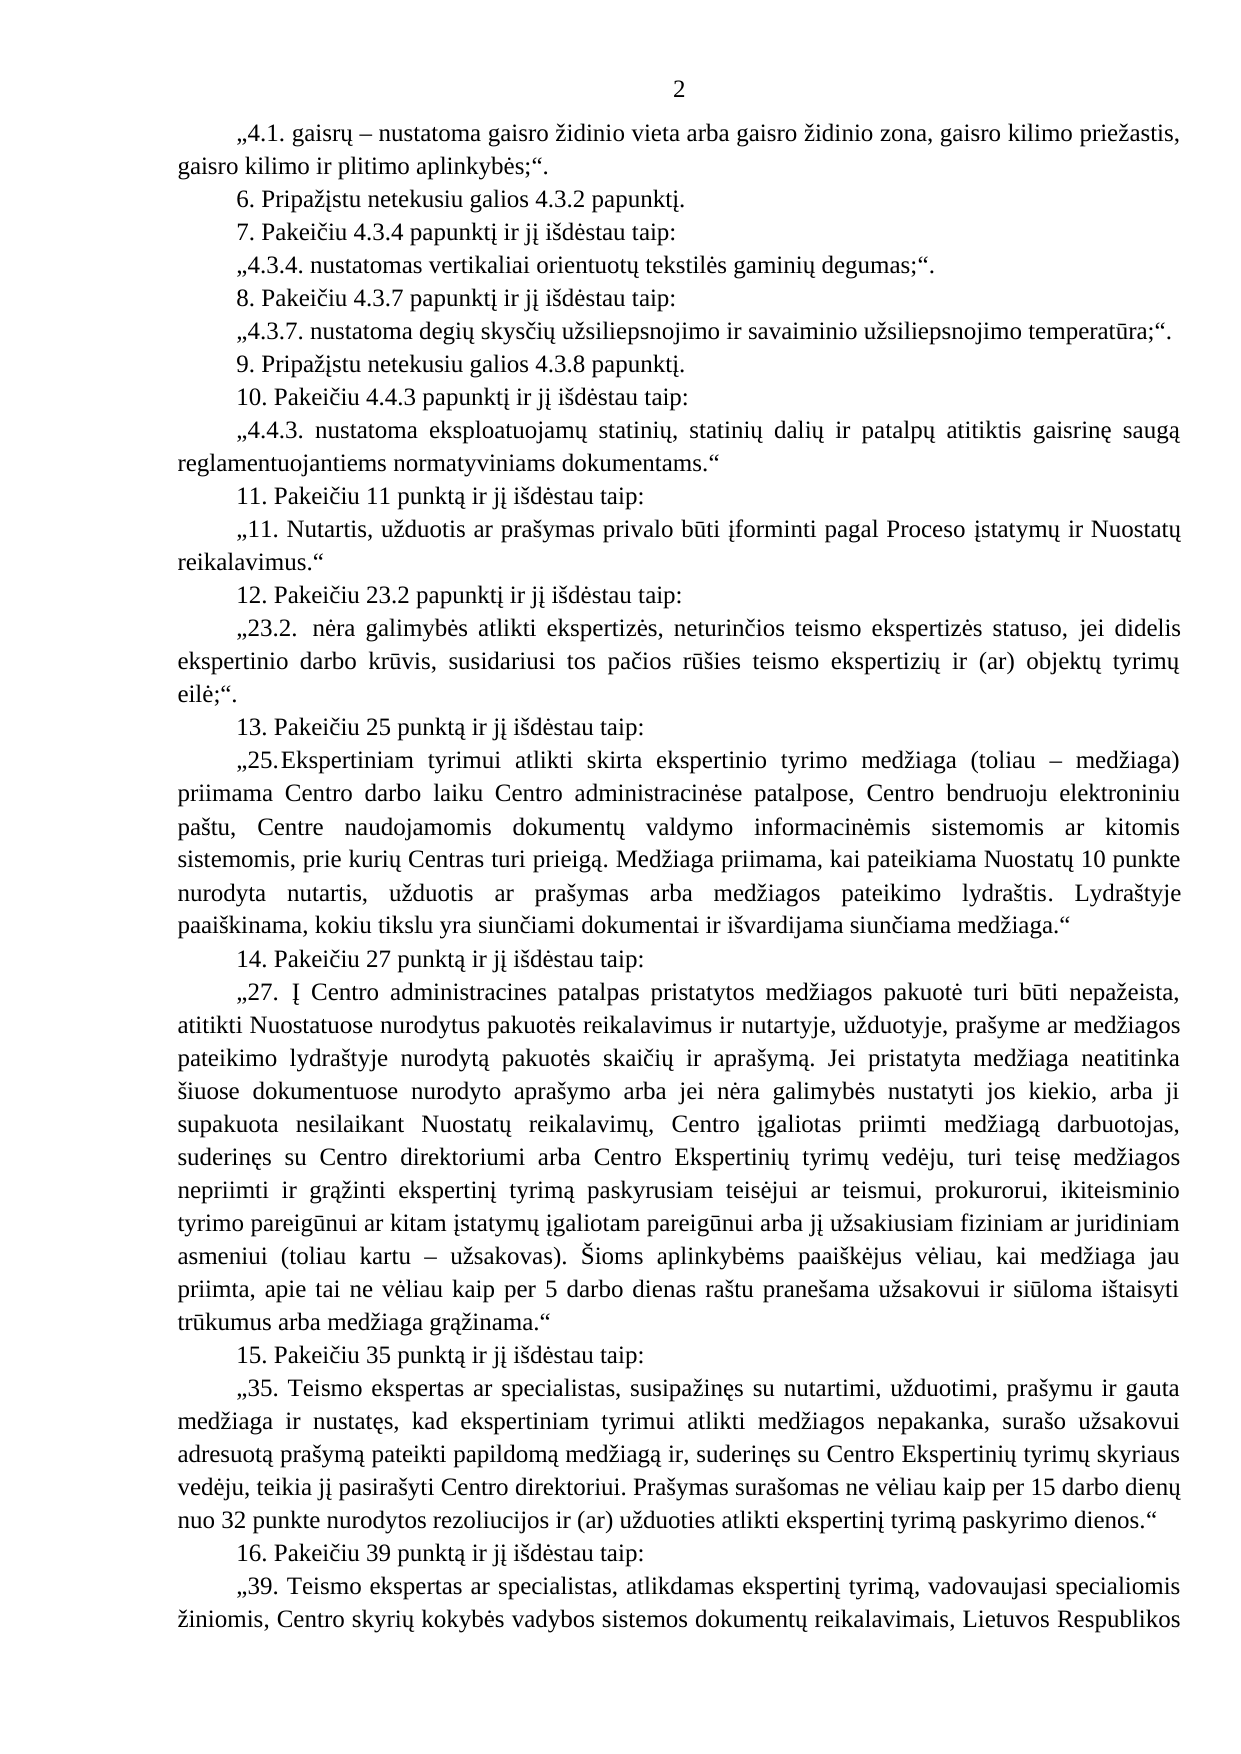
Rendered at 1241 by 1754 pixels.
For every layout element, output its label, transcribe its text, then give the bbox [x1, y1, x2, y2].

text „4.3.7. nustatoma degių skysčių užsiliepsnojimo ir savaiminio užsiliepsnojimo temperatūra;“. [177, 316, 1181, 345]
text „4.3.4. nustatomas vertikaliai orientuotų tekstilės gaminių degumas;“. [177, 250, 1181, 279]
text 14. Pakeičiu 27 punktą ir jį išdėstau taip: [177, 944, 1181, 972]
text 8. Pakeičiu 4.3.7 papunktį ir jį išdėstau taip: [177, 283, 1181, 312]
text 13. Pakeičiu 25 punktą ir jį išdėstau taip: [177, 712, 1181, 741]
text „23.2. nėra galimybės atlikti ekspertizės, neturinčios teismo ekspertizės statuso, jei didelis ekspertinio darbo krūvis, susidariusi tos pačios rūšies teismo ekspertizių ir (ar) objektų tyrimų eilė;“. [177, 613, 1181, 708]
text „4.4.3. nustatoma eksploatuojamų statinių, statinių dalių ir patalpų atitiktis gaisrinę saugą reglamentuojantiems normatyviniams dokumentams.“ [177, 415, 1181, 477]
text „27. Į Centro administracines patalpas pristatytos medžiagos pakuotė turi būti nepažeista, atitikti Nuostatuose nurodytus pakuotės reikalavimus ir nutartyje, užduotyje, prašyme ar medžiagos pateikimo lydraštyje nurodytą pakuotės skaičių ir aprašymą. Jei pristatyta medžiaga neatitinka šiuose dokumentuose nurodyto aprašymo arba jei nėra galimybės nustatyti jos kiekio, arba ji supakuota nesilaikant Nuostatų reikalavimų, Centro įgaliotas priimti medžiagą darbuotojas, suderinęs su Centro direktoriumi arba Centro Ekspertinių tyrimų vedėju, turi teisę medžiagos nepriimti ir grąžinti ekspertinį tyrimą paskyrusiam teisėjui ar teismui, prokurorui, ikiteisminio tyrimo pareigūnui ar kitam įstatymų įgaliotam pareigūnui arba jį užsakiusiam fiziniam ar juridiniam asmeniui (toliau kartu – užsakovas). Šioms aplinkybėms paaiškėjus vėliau, kai medžiaga jau priimta, apie tai ne vėliau kaip per 5 darbo dienas raštu pranešama užsakovui ir siūloma ištaisyti trūkumus arba medžiaga grąžinama.“ [177, 977, 1181, 1336]
text 7. Pakeičiu 4.3.4 papunktį ir jį išdėstau taip: [177, 217, 1181, 246]
text 16. Pakeičiu 39 punktą ir jį išdėstau taip: [177, 1538, 1181, 1567]
text 10. Pakeičiu 4.4.3 papunktį ir jį išdėstau taip: [177, 382, 1181, 411]
text 11. Pakeičiu 11 punktą ir jį išdėstau taip: [177, 481, 1181, 510]
text 6. Pripažįstu netekusiu galios 4.3.2 papunktį. [177, 184, 1181, 213]
text „4.1. gaisrų – nustatoma gaisro židinio vieta arba gaisro židinio zona, gaisro kilimo priežastis, gaisro kilimo ir plitimo aplinkybės;“. [177, 118, 1181, 180]
text „11. Nutartis, užduotis ar prašymas privalo būti įforminti pagal Proceso įstatymų ir Nuostatų reikalavimus.“ [177, 514, 1181, 576]
text 9. Pripažįstu netekusiu galios 4.3.8 papunktį. [177, 349, 1181, 378]
text „25. Ekspertiniam tyrimui atlikti skirta ekspertinio tyrimo medžiaga (toliau – medžiaga) priimama Centro darbo laiku Centro administracinėse patalpose, Centro bendruoju elektroniniu paštu, Centre naudojamomis dokumentų valdymo informacinėmis sistemomis ar kitomis sistemomis, prie kurių Centras turi prieigą. Medžiaga priimama, kai pateikiama Nuostatų 10 punkte nurodyta nutartis, užduotis ar prašymas arba medžiagos pateikimo lydraštis. Lydraštyje paaiškinama, kokiu tikslu yra siunčiami dokumentai ir išvardijama siunčiama medžiaga.“ [177, 746, 1181, 939]
text 15. Pakeičiu 35 punktą ir jį išdėstau taip: [177, 1340, 1181, 1369]
text „39. Teismo ekspertas ar specialistas, atlikdamas ekspertinį tyrimą, vadovaujasi specialiomis žiniomis, Centro skyrių kokybės vadybos sistemos dokumentų reikalavimais, Lietuvos Respublikos [177, 1571, 1181, 1633]
text „35. Teismo ekspertas ar specialistas, susipažinęs su nutartimi, užduotimi, prašymu ir gauta medžiaga ir nustatęs, kad ekspertiniam tyrimui atlikti medžiagos nepakanka, surašo užsakovui adresuotą prašymą pateikti papildomą medžiagą ir, suderinęs su Centro Ekspertinių tyrimų skyriaus vedėju, teikia jį pasirašyti Centro direktoriui. Prašymas surašomas ne vėliau kaip per 15 darbo dienų nuo 32 punkte nurodytos rezoliucijos ir (ar) užduoties atlikti ekspertinį tyrimą paskyrimo dienos.“ [177, 1373, 1181, 1534]
text 12. Pakeičiu 23.2 papunktį ir jį išdėstau taip: [177, 580, 1181, 609]
